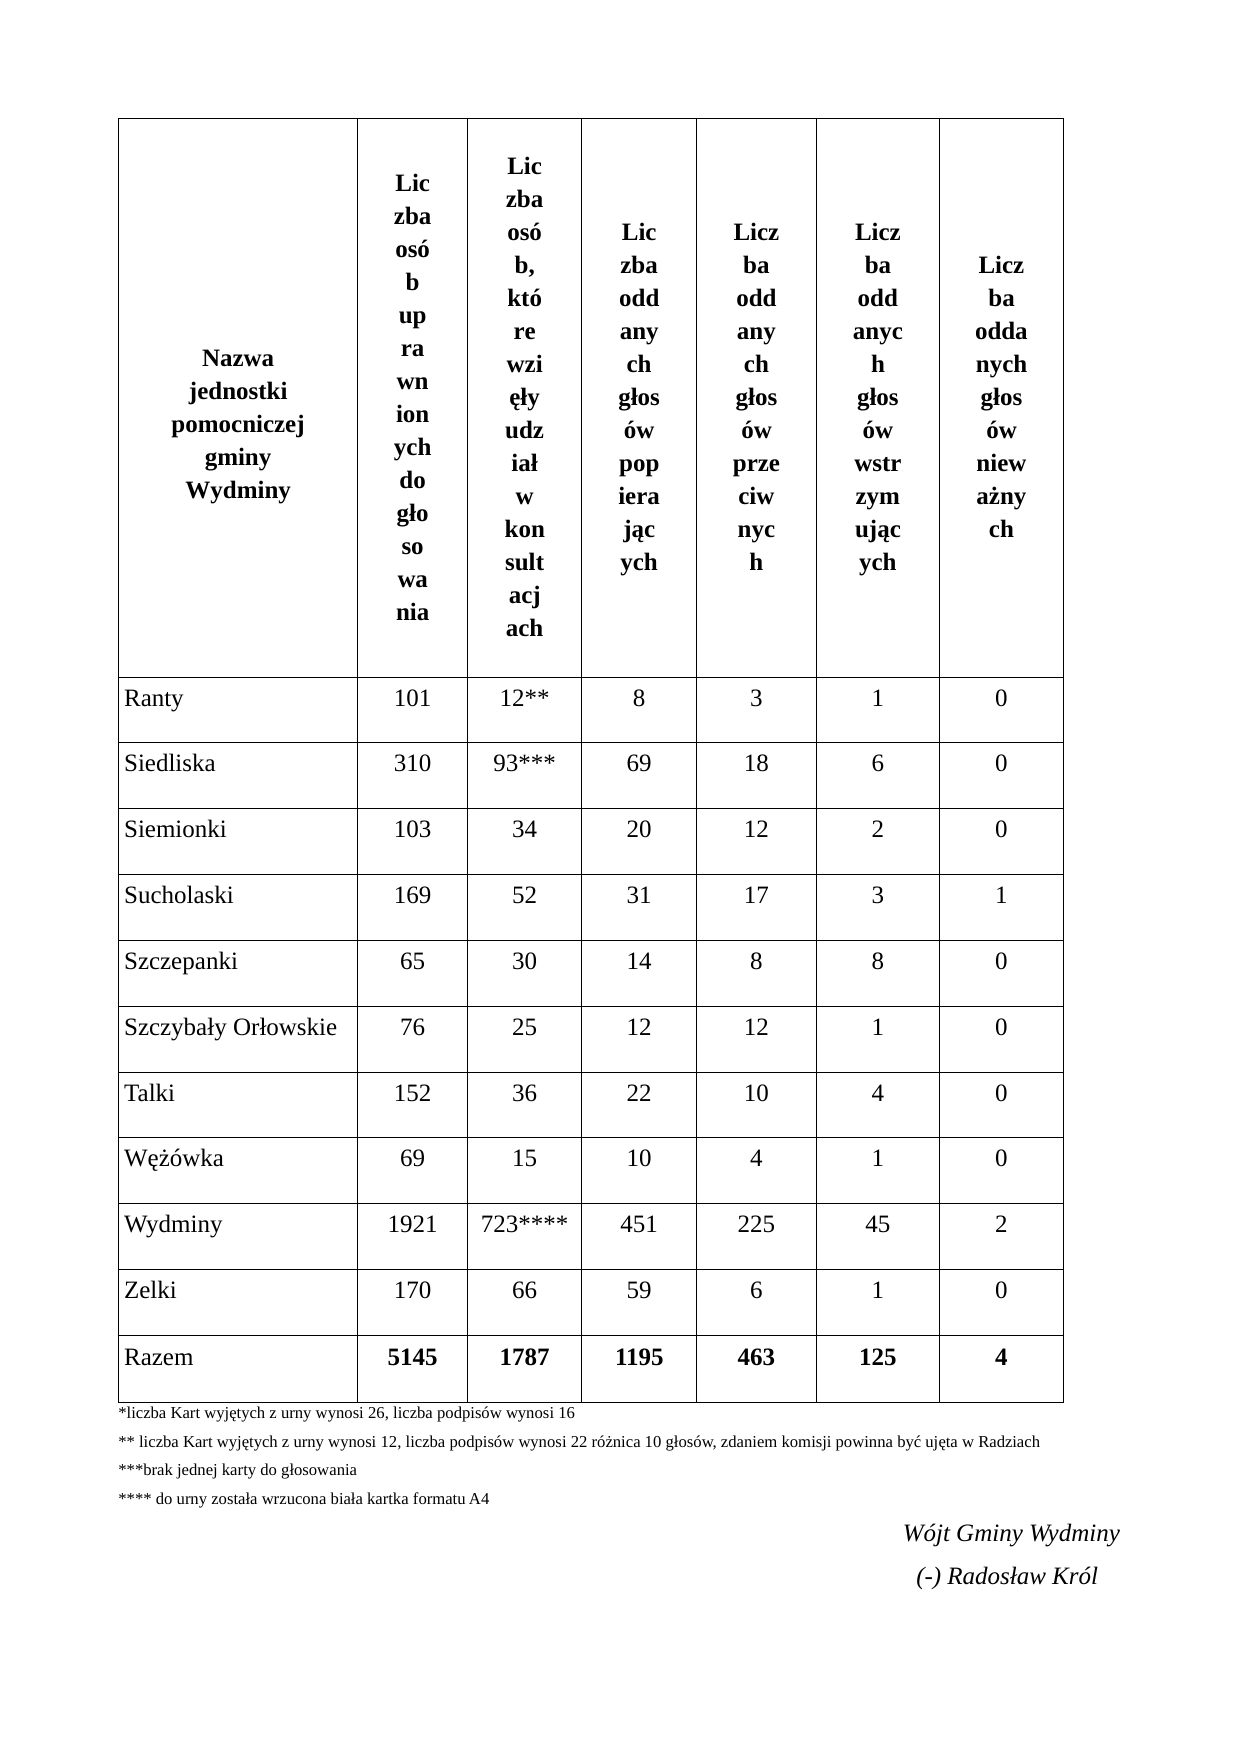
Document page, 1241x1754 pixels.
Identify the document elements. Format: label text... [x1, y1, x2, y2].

table_cell 125 [817, 1336, 939, 1402]
table_cell 0 [940, 1007, 1063, 1071]
table_cell Razem [119, 1336, 357, 1402]
table_cell 59 [582, 1270, 696, 1335]
table_cell Siemionki [119, 809, 357, 874]
table_header Liczba oddanych głosów nieważnych [940, 119, 1063, 676]
table_cell 10 [582, 1138, 696, 1203]
table_cell 10 [697, 1073, 816, 1137]
table_cell 170 [358, 1270, 467, 1335]
text **** do urny została wrzucona biała kartka formatu A4 [118, 1489, 1122, 1508]
table_cell 1 [817, 678, 939, 742]
table_cell 45 [817, 1204, 939, 1269]
table_cell 93*** [468, 743, 581, 808]
table_cell 22 [582, 1073, 696, 1137]
table_cell 723**** [468, 1204, 581, 1269]
text ** liczba Kart wyjętych z urny wynosi 12, liczba podpisów wynosi 22 różnica 10 głosów, zdaniem komisji powinna być ujęta w Radziach [118, 1431, 1122, 1451]
table_cell 4 [940, 1336, 1063, 1402]
table_cell 225 [697, 1204, 816, 1269]
table_cell 5145 [358, 1336, 467, 1402]
table_cell 2 [940, 1204, 1063, 1269]
table_cell Talki [119, 1073, 357, 1137]
table_cell 310 [358, 743, 467, 808]
table_cell 20 [582, 809, 696, 874]
table_cell 0 [940, 678, 1063, 742]
table_cell 463 [697, 1336, 816, 1402]
table_cell 14 [582, 941, 696, 1006]
table_cell 1 [940, 875, 1063, 940]
table_cell 4 [697, 1138, 816, 1203]
table_cell Sucholaski [119, 875, 357, 940]
table_cell 2 [817, 809, 939, 874]
table_cell Wężówka [119, 1138, 357, 1203]
table_cell 8 [582, 678, 696, 742]
table_cell 0 [940, 1073, 1063, 1137]
table_cell 66 [468, 1270, 581, 1335]
table_header Liczba oddanych głosów popierających [582, 119, 696, 676]
table_cell 1 [817, 1138, 939, 1203]
table_cell 15 [468, 1138, 581, 1203]
table_cell 69 [582, 743, 696, 808]
table_cell 69 [358, 1138, 467, 1203]
table_cell 18 [697, 743, 816, 808]
table_header Liczba oddanych głosów wstrzymujących [817, 119, 939, 676]
table_cell 1787 [468, 1336, 581, 1402]
table_header Liczba osób, które wzięły udział w konsultacjach [468, 119, 581, 676]
text ***brak jednej karty do głosowania [118, 1460, 1122, 1479]
table_cell 1195 [582, 1336, 696, 1402]
table_cell 76 [358, 1007, 467, 1071]
table_header Liczba oddanych głosów przeciwnych [697, 119, 816, 676]
table_cell 31 [582, 875, 696, 940]
table_cell 103 [358, 809, 467, 874]
table_header Liczba osób uprawnionych do głosowania [358, 119, 467, 676]
table_header Nazwa jednostki pomocniczej gminy Wydminy [119, 119, 357, 676]
table_cell 12** [468, 678, 581, 742]
table_cell 0 [940, 1138, 1063, 1203]
table_cell 6 [817, 743, 939, 808]
table_cell 152 [358, 1073, 467, 1137]
table_cell 12 [697, 809, 816, 874]
text *liczba Kart wyjętych z urny wynosi 26, liczba podpisów wynosi 16 [118, 1403, 1122, 1422]
table_cell 8 [817, 941, 939, 1006]
table_cell 17 [697, 875, 816, 940]
table_cell 0 [940, 941, 1063, 1006]
table_cell 169 [358, 875, 467, 940]
table_cell 65 [358, 941, 467, 1006]
table_cell 3 [817, 875, 939, 940]
table_cell 0 [940, 1270, 1063, 1335]
table_cell 25 [468, 1007, 581, 1071]
table_cell 30 [468, 941, 581, 1006]
text (-) Radosław Król [118, 1561, 1122, 1589]
table_cell 1 [817, 1270, 939, 1335]
table_cell Siedliska [119, 743, 357, 808]
table_cell Wydminy [119, 1204, 357, 1269]
table_cell Zelki [119, 1270, 357, 1335]
table_cell 0 [940, 809, 1063, 874]
table_cell 451 [582, 1204, 696, 1269]
table_cell 34 [468, 809, 581, 874]
table_cell Ranty [119, 678, 357, 742]
table_cell 101 [358, 678, 467, 742]
table_cell 4 [817, 1073, 939, 1137]
table_cell 1 [817, 1007, 939, 1071]
table_cell 12 [697, 1007, 816, 1071]
table_cell 12 [582, 1007, 696, 1071]
text Wójt Gminy Wydminy [118, 1518, 1122, 1546]
table_cell Szczybały Orłowskie [119, 1007, 357, 1071]
table_cell 0 [940, 743, 1063, 808]
table_cell 1921 [358, 1204, 467, 1269]
table_cell 6 [697, 1270, 816, 1335]
table_cell 3 [697, 678, 816, 742]
table_cell 36 [468, 1073, 581, 1137]
table_cell 8 [697, 941, 816, 1006]
table_cell 52 [468, 875, 581, 940]
table_cell Szczepanki [119, 941, 357, 1006]
